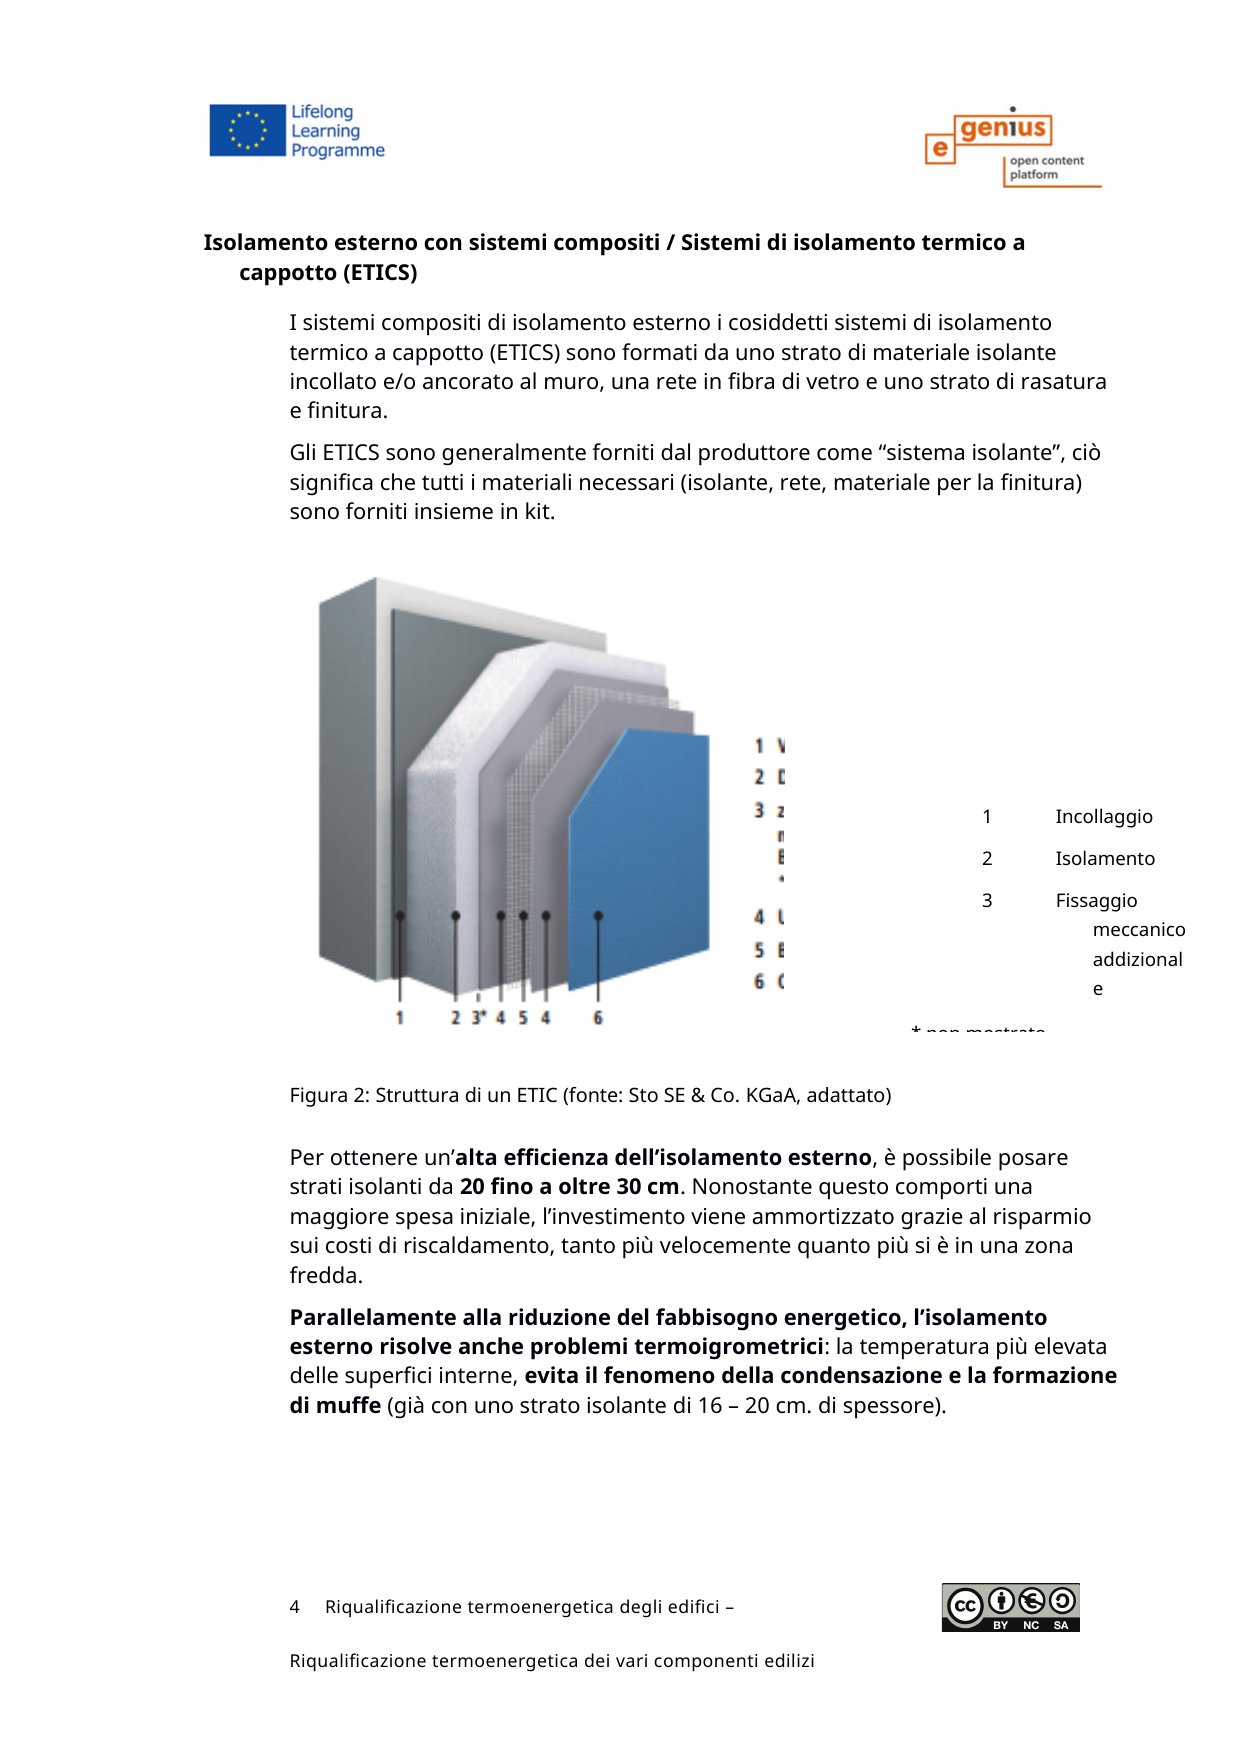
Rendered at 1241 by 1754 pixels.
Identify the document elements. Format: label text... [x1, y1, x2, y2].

list Fissaggio meccanico addizionale [982, 887, 1187, 1001]
text Parallelamente alla riduzione del fabbisogno energetico, l’isolamento esterno risolve anche problemi termoigrometrici: la temperatura più elevata delle superfici interne, evita il fenomeno della condensazione e la formazione di muffe (già con uno strato isolante di 16 – 20 cm. di spessore). [289, 1301, 1119, 1419]
text Gli ETICS sono generalmente forniti dal produttore come “sistema isolante”, ciò significa che tutti i materiali necessari (isolante, rete, materiale per la finitura) sono forniti insieme in kit. [289, 437, 1119, 526]
text Per ottenere un’alta efficienza dell’isolamento esterno, è possibile posare strati isolanti da 20 fino a oltre 30 cm. Nonostante questo comporti una maggiore spesa iniziale, l’investimento viene ammortizzato grazie al risparmio sui costi di riscaldamento, tanto più velocemente quanto più si è in una zona fredda. [289, 1142, 1119, 1289]
text Figura 2: Struttura di un ETIC (fonte: Sto SE & Co. KGaA, adattato) [891, 1081, 1119, 1108]
list Isolamento [982, 846, 1187, 871]
list * non mostrato [911, 1017, 1187, 1031]
list Incollaggio [982, 804, 1187, 829]
text I sistemi compositi di isolamento esterno i cosiddetti sistemi di isolamento termico a cappotto (ETICS) sono formati da uno strato di materiale isolante incollato e/o ancorato al muro, una rete in fibra di vetro e uno strato di rasatura e finitura. [289, 307, 1119, 425]
subtitle Isolamento esterno con sistemi compositi / Sistemi di isolamento termico a cappotto (ETICS) [204, 227, 1119, 286]
